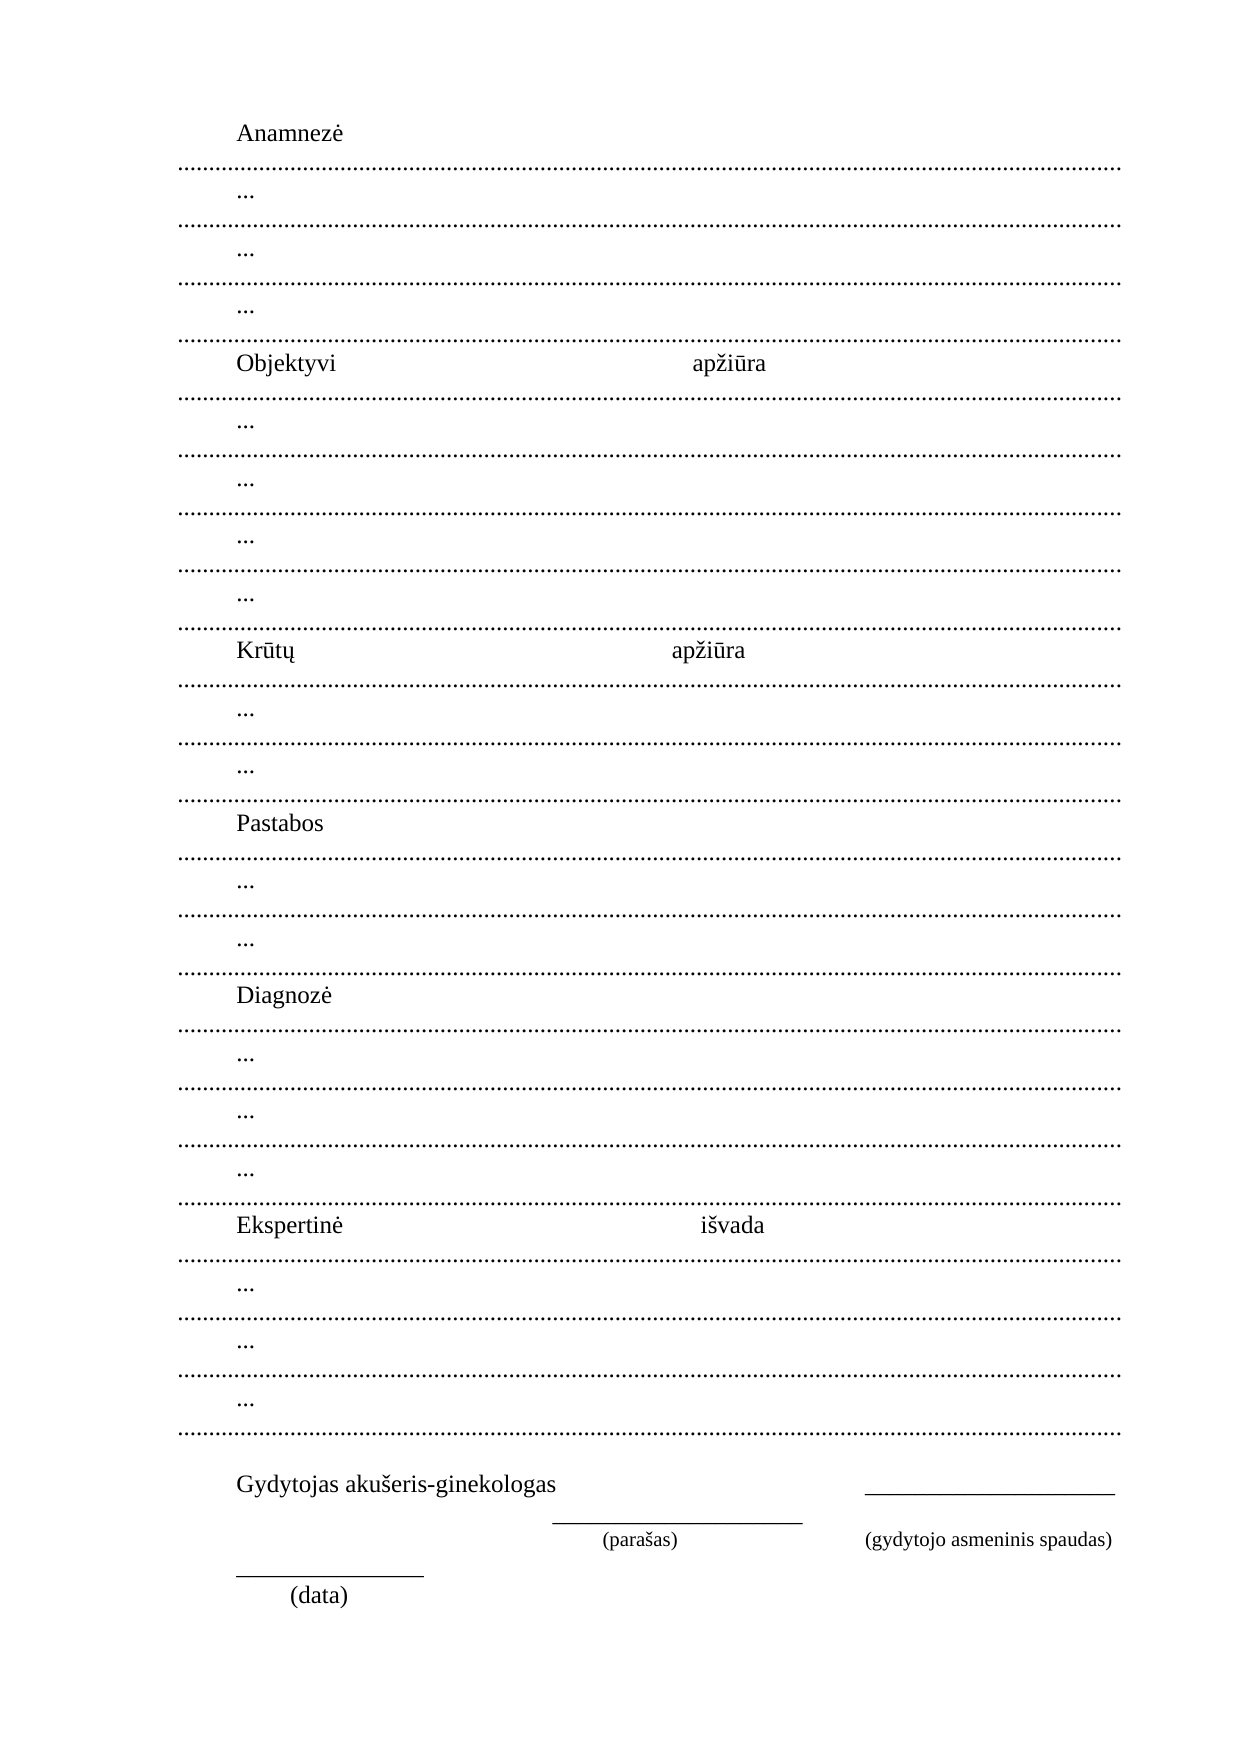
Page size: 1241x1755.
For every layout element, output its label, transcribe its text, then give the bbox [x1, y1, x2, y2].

text Objektyvi apžiūra [177, 348, 1122, 406]
text ... [177, 233, 1122, 291]
text ... [177, 1153, 1122, 1211]
text Gydytojas akušeris-ginekologas ____________________ ____________________ [177, 1469, 1122, 1527]
text ... [177, 751, 1122, 808]
text ... [177, 578, 1122, 636]
text (parašas) (gydytojo asmeninis spaudas) [177, 1527, 1122, 1551]
text ... [177, 1326, 1122, 1383]
text ... [177, 1268, 1122, 1326]
text Ekspertinė išvada [177, 1211, 1122, 1268]
text ... [177, 176, 1122, 233]
text _______________ [177, 1551, 1122, 1580]
text ... [177, 1096, 1122, 1153]
text Anamnezė [177, 118, 1122, 176]
text ... [177, 521, 1122, 578]
text (data) [177, 1580, 1122, 1608]
text Krūtų apžiūra [177, 636, 1122, 693]
text ... [177, 1038, 1122, 1096]
text ... [177, 693, 1122, 751]
text ... [177, 406, 1122, 463]
text ... [177, 291, 1122, 348]
text Pastabos [177, 808, 1122, 866]
text ... [177, 463, 1122, 521]
text ... [177, 866, 1122, 923]
text Diagnozė [177, 981, 1122, 1038]
text ... [177, 923, 1122, 981]
text ... [177, 1383, 1122, 1441]
